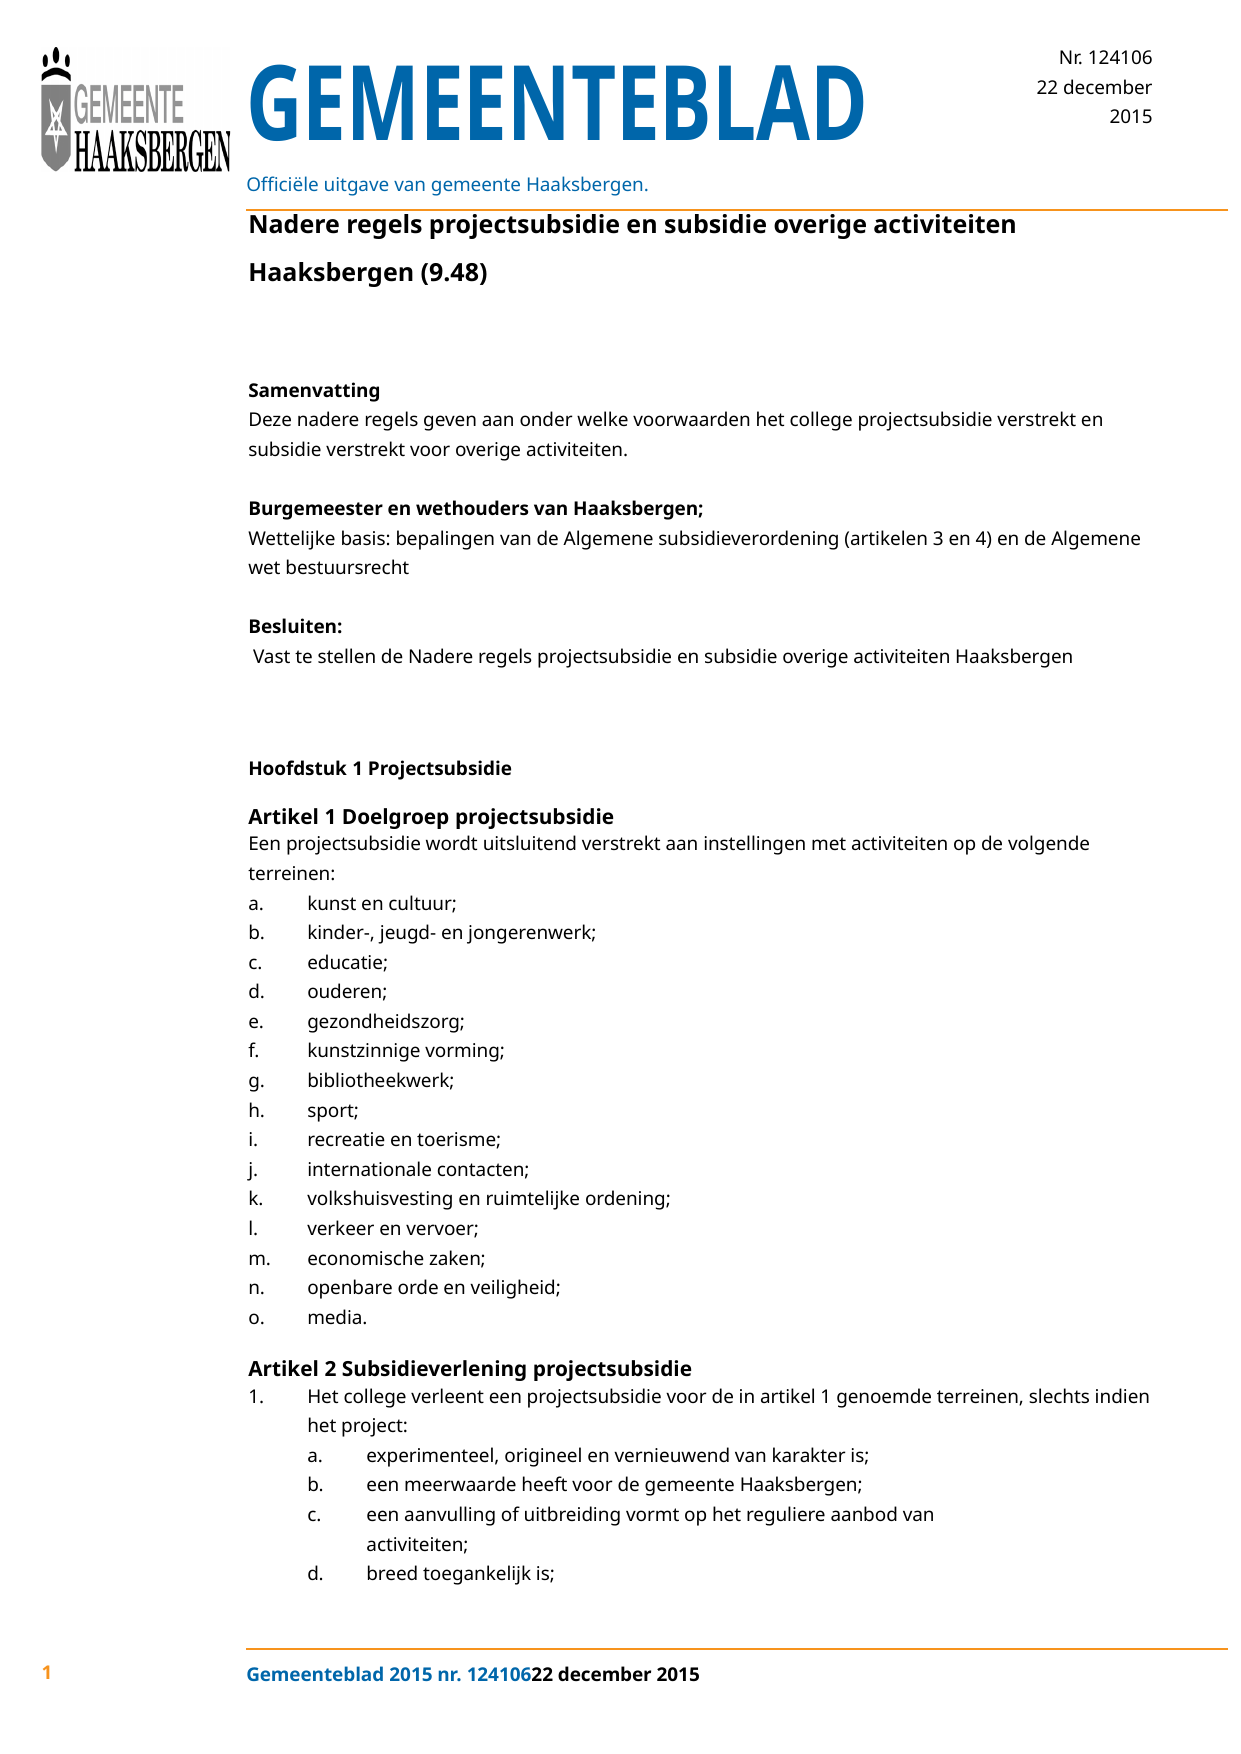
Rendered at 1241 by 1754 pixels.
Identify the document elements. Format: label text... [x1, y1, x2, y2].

list economische zaken; [248, 1245, 1152, 1271]
text Artikel 2 Subsidieverlening projectsubsidie [248, 1354, 1152, 1383]
list een meerwaarde heeft voor de gemeente Haaksbergen; [307, 1472, 1152, 1497]
text Vast te stellen de Nadere regels projectsubsidie en subsidie overige activiteiten Haaksbergen [248, 643, 1152, 669]
list volkshuisvesting en ruimtelijke ordening; [248, 1186, 1152, 1211]
list activiteiten; [307, 1531, 1152, 1556]
list openbare orde en veiligheid; [248, 1274, 1152, 1300]
list media. [248, 1304, 1152, 1330]
list educatie; [248, 949, 1152, 975]
list ouderen; [248, 978, 1152, 1004]
list experimenteel, origineel en vernieuwend van karakter is; [307, 1442, 1152, 1468]
list kunstzinnige vorming; [248, 1038, 1152, 1063]
text Hoofdstuk 1 Projectsubsidie [248, 753, 1152, 781]
text Nadere regels projectsubsidie en subsidie overige activiteiten Haaksbergen (9.48) [248, 211, 1152, 288]
list verkeer en vervoer; [248, 1215, 1152, 1241]
picture [41, 47, 231, 172]
list een aanvulling of uitbreiding vormt op het reguliere aanbod van [307, 1501, 1152, 1527]
list internationale contacten; [248, 1156, 1152, 1182]
list kunst en cultuur; [248, 890, 1152, 916]
list kinder-, jeugd- en jongerenwerk; [248, 919, 1152, 945]
text Besluiten: [248, 614, 1152, 639]
list gezondheidszorg; [248, 1008, 1152, 1034]
text Samenvatting [248, 377, 1152, 403]
text Wettelijke basis: bepalingen van de Algemene subsidieverordening (artikelen 3 en 4) en de Algemene wet bestuursrecht [248, 525, 1152, 580]
text Een projectsubsidie wordt uitsluitend verstrekt aan instellingen met activiteiten op de volgende terreinen: [248, 831, 1152, 886]
list breed toegankelijk is; [307, 1560, 1152, 1586]
list bibliotheekwerk; [248, 1067, 1152, 1093]
text Burgemeester en wethouders van Haaksbergen; [248, 495, 1152, 521]
list sport; [248, 1097, 1152, 1123]
text Deze nadere regels geven aan onder welke voorwaarden het college projectsubsidie verstrekt en subsidie verstrekt voor overige activiteiten. [248, 407, 1152, 462]
text Artikel 1 Doelgroep projectsubsidie [248, 802, 1152, 831]
list recreatie en toerisme; [248, 1126, 1152, 1152]
list Het college verleent een projectsubsidie voor de in artikel 1 genoemde terreinen, slechts indien het project: [248, 1383, 1152, 1438]
